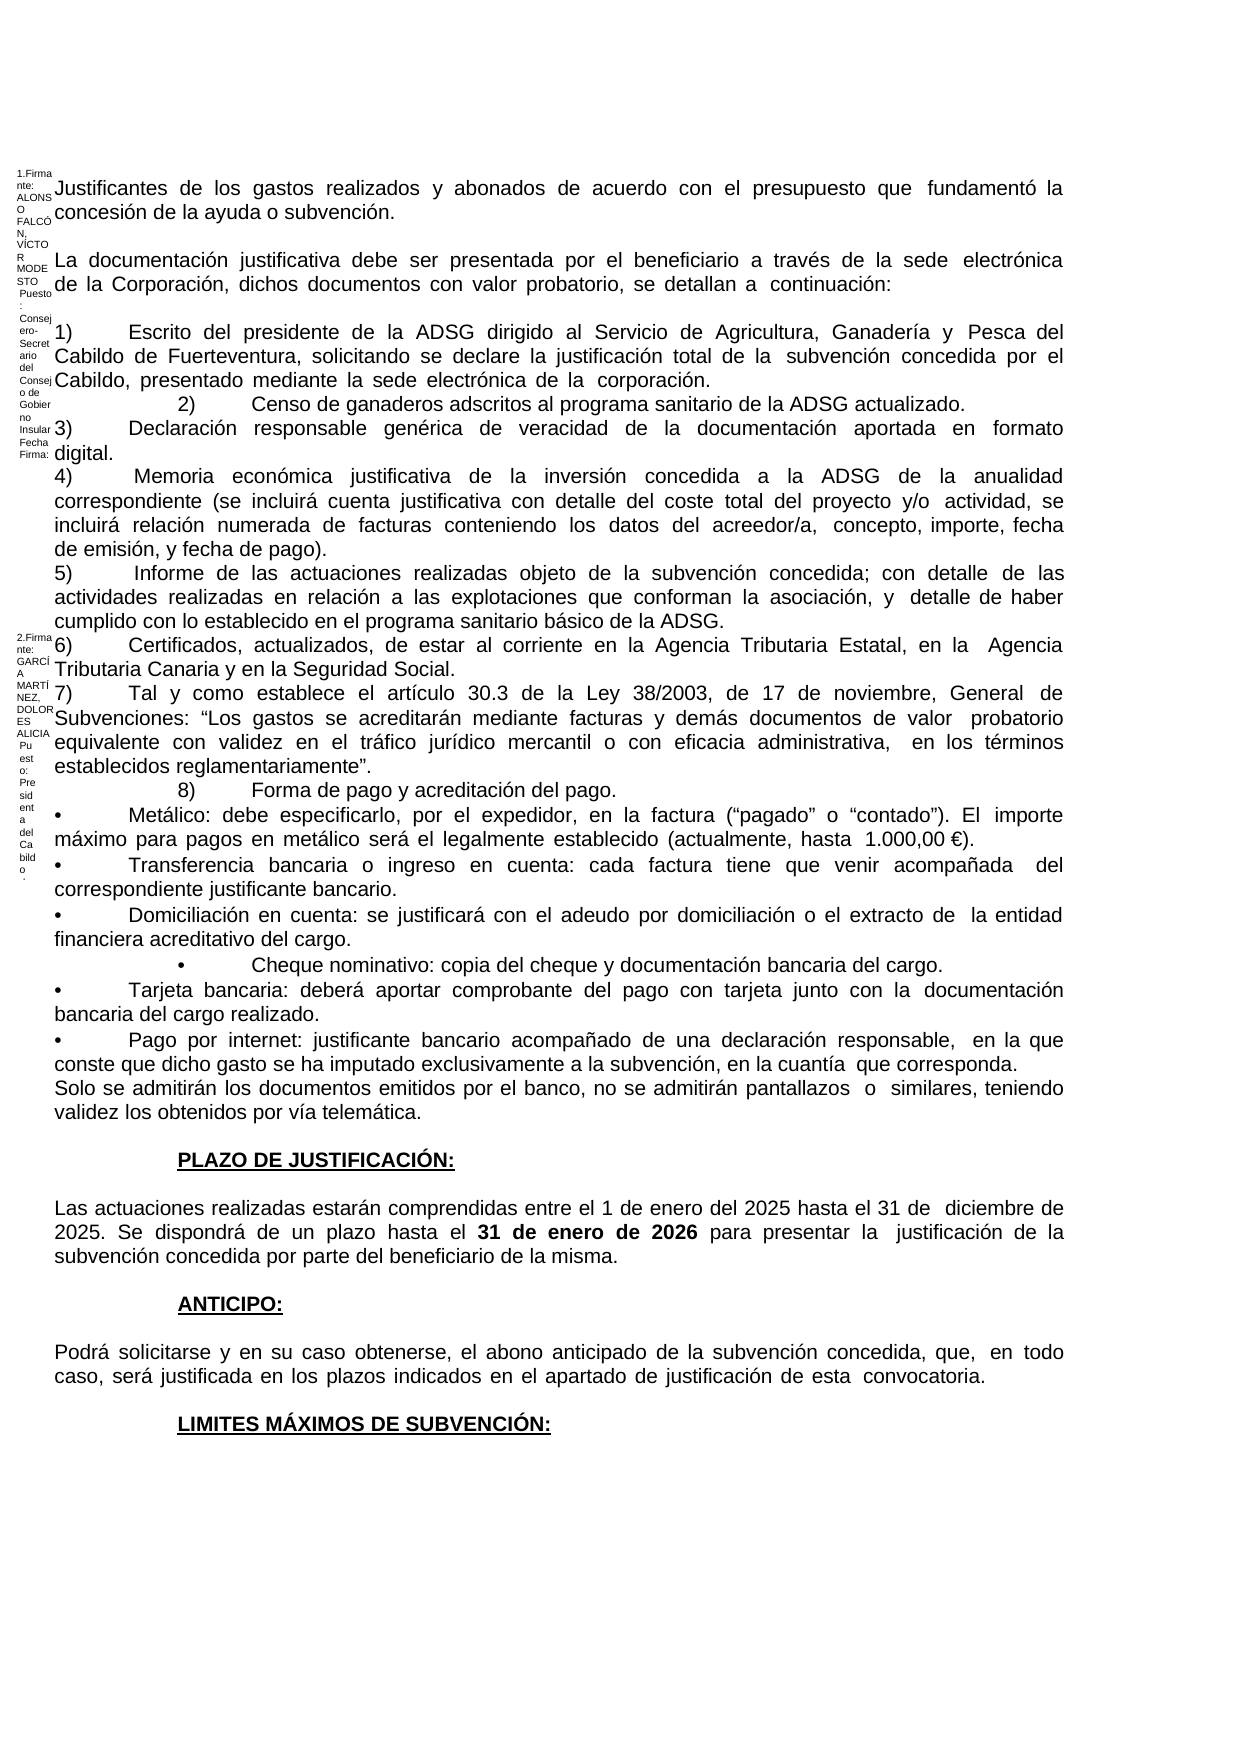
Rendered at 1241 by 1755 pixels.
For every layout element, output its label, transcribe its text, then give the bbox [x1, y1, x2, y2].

list Cheque nominativo: copia del cheque y documentación bancaria del cargo. [177, 952, 1241, 976]
list Transferencia bancaria o ingreso en cuenta: cada factura tiene que venir acompañada del correspondiente justificante bancario. [54, 853, 1064, 901]
subtitle ANTICIPO: [177, 1292, 1241, 1316]
text [14, 631, 54, 879]
list Declaración responsable genérica de veracidad de la documentación aportada en formato digital. [54, 416, 1064, 464]
list Pago por internet: justificante bancario acompañado de una declaración responsable, en la que conste que dicho gasto se ha imputado exclusivamente a la subvención, en la cuantía que corresponda. [54, 1028, 1064, 1076]
text Puesto: Consejero-Secretario del Consejo de Gobierno Insular Fecha Firma: 25/03/2025 10:41:31 [19, 288, 52, 463]
list Tal y como establece el artículo 30.3 de la Ley 38/2003, de 17 de noviembre, General de Subvenciones: “Los gastos se acreditarán mediante facturas y demás documentos de valor probatorio equivalente con validez en el tráfico jurídico mercantil o con eficacia administrativa, en los términos establecidos reglamentariamente”. [54, 681, 1064, 778]
text Justificantes de los gastos realizados y abonados de acuerdo con el presupuesto que fundamentó la concesión de la ayuda o subvención. [54, 176, 1064, 224]
list Metálico: debe especificarlo, por el expedidor, en la factura (“pagado” o “contado”). El importe máximo para pagos en metálico será el legalmente establecido (actualmente, hasta 1.000,00 €). [54, 803, 1064, 851]
text Podrá solicitarse y en su caso obtenerse, el abono anticipado de la subvención concedida, que, en todo caso, será justificada en los plazos indicados en el apartado de justificación de esta convocatoria. [54, 1340, 1064, 1388]
subtitle PLAZO DE JUSTIFICACIÓN: [177, 1148, 1241, 1172]
list Escrito del presidente de la ADSG dirigido al Servicio de Agricultura, Ganadería y Pesca del Cabildo de Fuerteventura, solicitando se declare la justificación total de la subvención concedida por el Cabildo, presentado mediante la sede electrónica de la corporación. [54, 320, 1064, 392]
list Forma de pago y acreditación del pago. [177, 778, 1241, 802]
list Censo de ganaderos adscritos al programa sanitario de la ADSG actualizado. [177, 392, 1241, 416]
text Solo se admitirán los documentos emitidos por el banco, no se admitirán pantallazos o similares, teniendo validez los obtenidos por vía telemática. [54, 1076, 1064, 1124]
list Memoria económica justificativa de la inversión concedida a la ADSG de la anualidad correspondiente (se incluirá cuenta justificativa con detalle del coste total del proyecto y/o actividad, se incluirá relación numerada de facturas conteniendo los datos del acreedor/a, concepto, importe, fecha de emisión, y fecha de pago). [54, 464, 1064, 561]
list Domiciliación en cuenta: se justificará con el adeudo por domiciliación o el extracto de la entidad financiera acreditativo del cargo. [54, 903, 1064, 951]
subtitle LIMITES MÁXIMOS DE SUBVENCIÓN: [177, 1412, 1241, 1436]
list Tarjeta bancaria: deberá aportar comprobante del pago con tarjeta junto con la documentación bancaria del cargo realizado. [54, 978, 1064, 1026]
text 2.Firmante: GARCÍA MARTÍNEZ, DOLORES ALICIA [17, 631, 54, 739]
text Puesto: Presidenta del Cabildo de Fuerteventura Fecha Firma: 25/03/2025 11:18:41 [19, 740, 36, 879]
text Las actuaciones realizadas estarán comprendidas entre el 1 de enero del 2025 hasta el 31 de diciembre de 2025. Se dispondrá de un plazo hasta el 31 de enero de 2026 para presentar la justificación de la subvención concedida por parte del beneficiario de la misma. [54, 1196, 1064, 1268]
list Informe de las actuaciones realizadas objeto de la subvención concedida; con detalle de las actividades realizadas en relación a las explotaciones que conforman la asociación, y detalle de haber cumplido con lo establecido en el programa sanitario básico de la ADSG. [54, 561, 1064, 633]
text 1.Firmante: ALONSO FALCÓN, VÍCTOR MODESTO [17, 167, 54, 287]
text La documentación justificativa debe ser presentada por el beneficiario a través de la sede electrónica de la Corporación, dichos documentos con valor probatorio, se detallan a continuación: [54, 248, 1064, 296]
list Certificados, actualizados, de estar al corriente en la Agencia Tributaria Estatal, en la Agencia Tributaria Canaria y en la Seguridad Social. [54, 633, 1064, 681]
text [14, 167, 54, 463]
